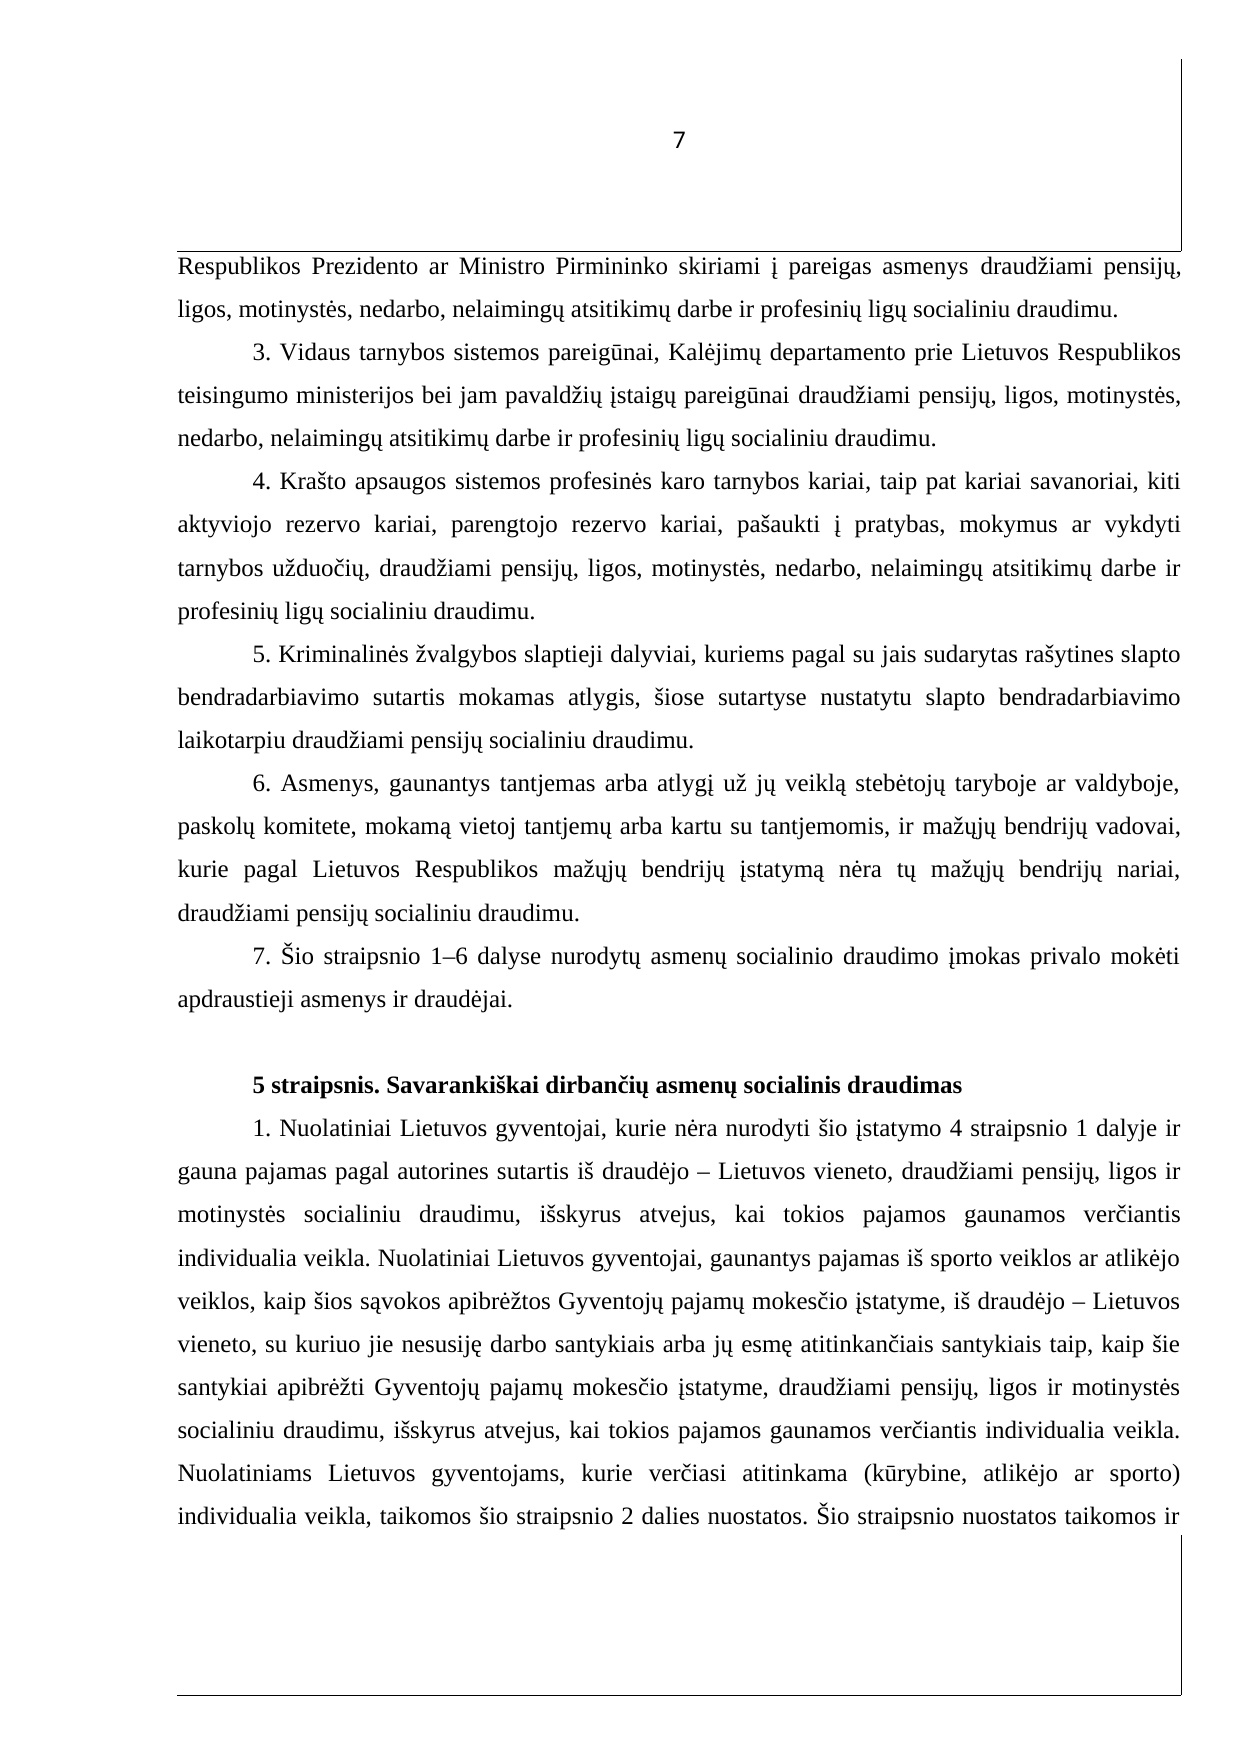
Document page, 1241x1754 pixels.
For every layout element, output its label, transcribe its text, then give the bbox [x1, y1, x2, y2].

text Respublikos Prezidento ar Ministro Pirmininko skiriami į pareigas asmenys draudžiami pensijų, ligos, motinystės, nedarbo, nelaimingų atsitikimų darbe ir profesinių ligų socialiniu draudimu. [177, 251, 1182, 323]
text 1. Nuolatiniai Lietuvos gyventojai, kurie nėra nurodyti šio įstatymo 4 straipsnio 1 dalyje ir gauna pajamas pagal autorines sutartis iš draudėjo – Lietuvos vieneto, draudžiami pensijų, ligos ir motinystės socialiniu draudimu, išskyrus atvejus, kai tokios pajamos gaunamos verčiantis individualia veikla. Nuolatiniai Lietuvos gyventojai, gaunantys pajamas iš sporto veiklos ar atlikėjo veiklos, kaip šios sąvokos apibrėžtos Gyventojų pajamų mokesčio įstatyme, iš draudėjo – Lietuvos vieneto, su kuriuo jie nesusiję darbo santykiais arba jų esmę atitinkančiais santykiais taip, kaip šie santykiai apibrėžti Gyventojų pajamų mokesčio įstatyme, draudžiami pensijų, ligos ir motinystės socialiniu draudimu, išskyrus atvejus, kai tokios pajamos gaunamos verčiantis individualia veikla. Nuolatiniams Lietuvos gyventojams, kurie verčiasi atitinkama (kūrybine, atlikėjo ar sporto) individualia veikla, taikomos šio straipsnio 2 dalies nuostatos. Šio straipsnio nuostatos taikomos ir [177, 1113, 1181, 1530]
text 5 straipsnis. Savarankiškai dirbančių asmenų socialinis draudimas [252, 1070, 1182, 1099]
text 7. Šio straipsnio 1–6 dalyse nurodytų asmenų socialinio draudimo įmokas privalo mokėti apdraustieji asmenys ir draudėjai. [177, 941, 1181, 1013]
text 3. Vidaus tarnybos sistemos pareigūnai, Kalėjimų departamento prie Lietuvos Respublikos teisingumo ministerijos bei jam pavaldžių įstaigų pareigūnai draudžiami pensijų, ligos, motinystės, nedarbo, nelaimingų atsitikimų darbe ir profesinių ligų socialiniu draudimu. [177, 337, 1182, 452]
text 4. Krašto apsaugos sistemos profesinės karo tarnybos kariai, taip pat kariai savanoriai, kiti aktyviojo rezervo kariai, parengtojo rezervo kariai, pašaukti į pratybas, mokymus ar vykdyti tarnybos užduočių, draudžiami pensijų, ligos, motinystės, nedarbo, nelaimingų atsitikimų darbe ir profesinių ligų socialiniu draudimu. [177, 466, 1182, 624]
text 5. Kriminalinės žvalgybos slaptieji dalyviai, kuriems pagal su jais sudarytas rašytines slapto bendradarbiavimo sutartis mokamas atlygis, šiose sutartyse nustatytu slapto bendradarbiavimo laikotarpiu draudžiami pensijų socialiniu draudimu. [177, 639, 1181, 754]
text 6. Asmenys, gaunantys tantjemas arba atlygį už jų veiklą stebėtojų taryboje ar valdyboje, paskolų komitete, mokamą vietoj tantjemų arba kartu su tantjemomis, ir mažųjų bendrijų vadovai, kurie pagal Lietuvos Respublikos mažųjų bendrijų įstatymą nėra tų mažųjų bendrijų nariai, draudžiami pensijų socialiniu draudimu. [177, 768, 1181, 926]
